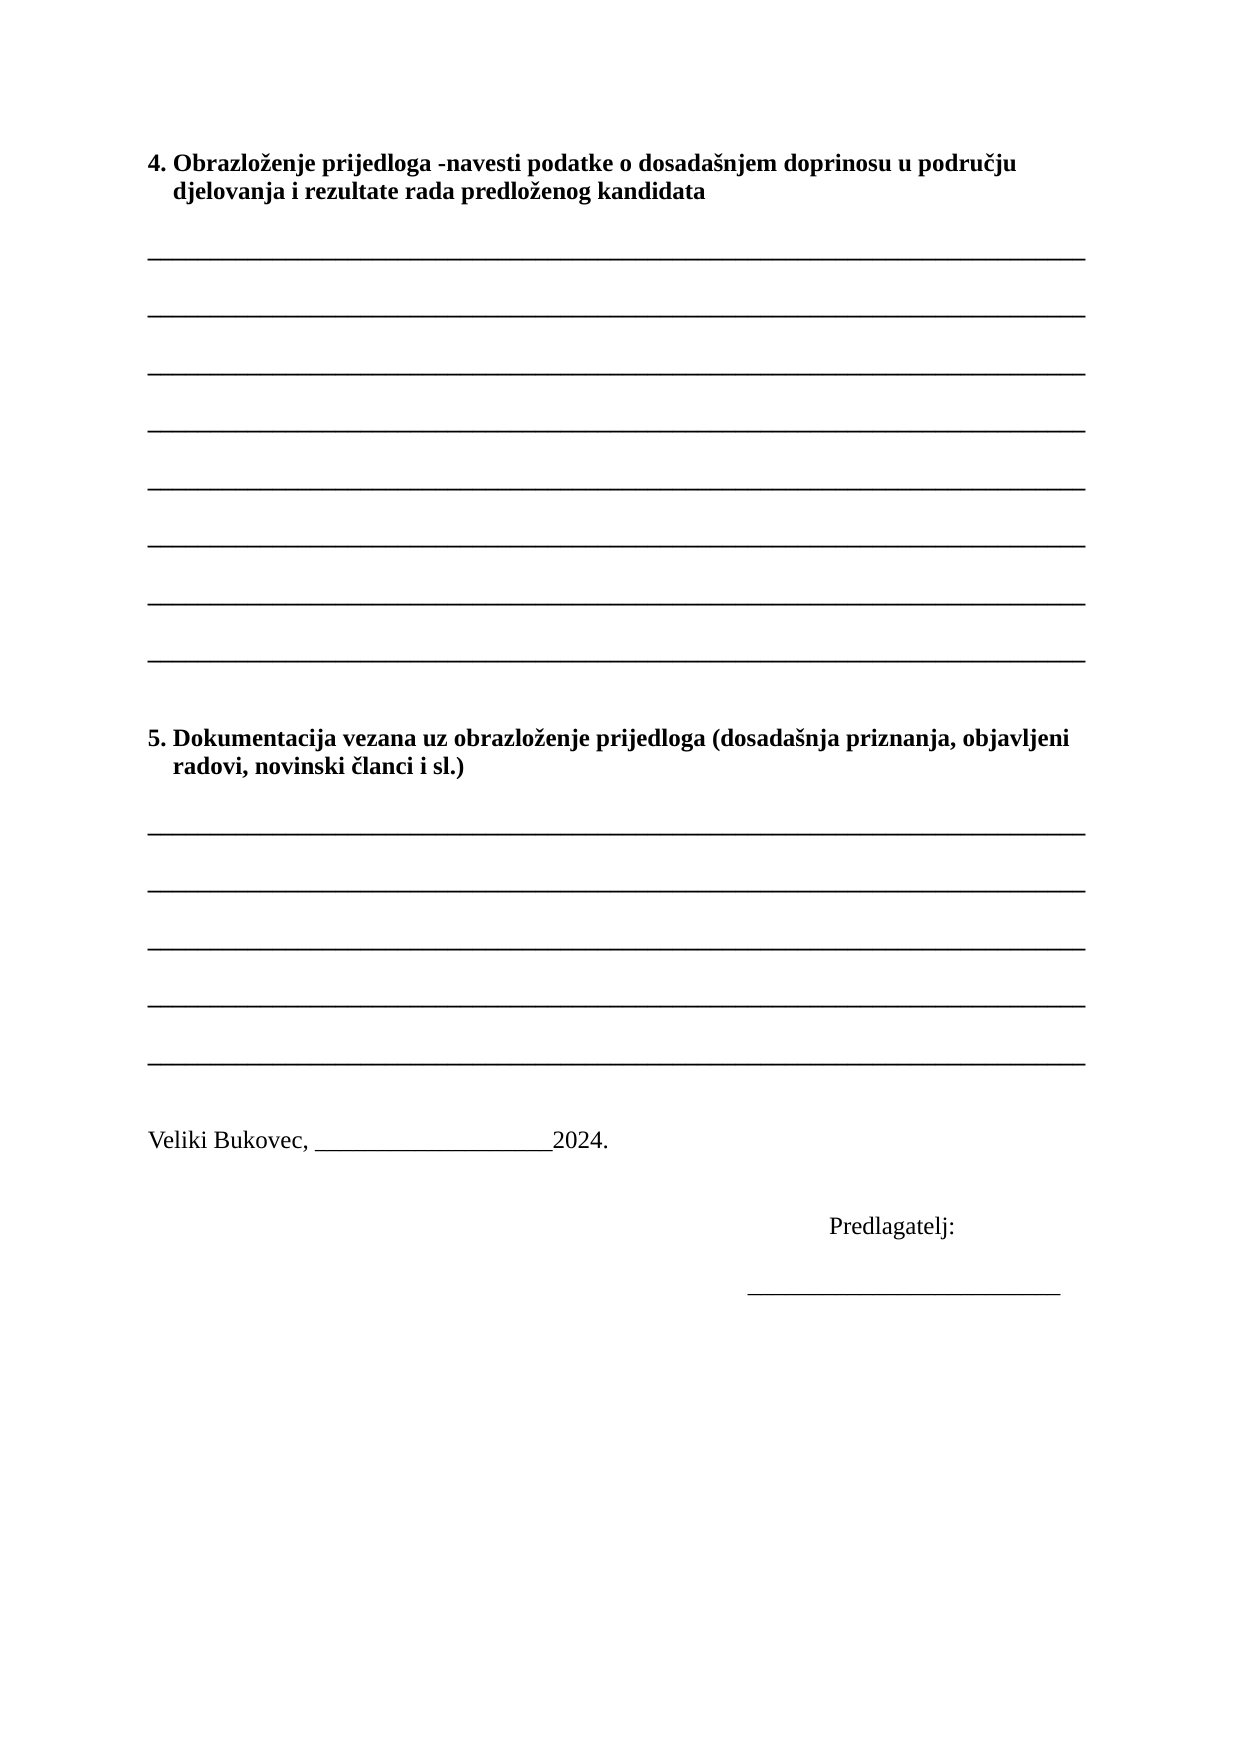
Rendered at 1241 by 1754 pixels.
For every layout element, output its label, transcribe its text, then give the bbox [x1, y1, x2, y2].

text 4. Obrazloženje prijedloga -navesti podatke o dosadašnjem doprinosu u području [148, 148, 1093, 176]
text ___________________________________________________________________________ [148, 291, 1093, 320]
text ___________________________________________________________________________ [148, 636, 1093, 665]
text djelovanja i rezultate rada predloženog kandidata [148, 176, 1093, 205]
text ___________________________________________________________________________ [148, 809, 1093, 838]
text ___________________________________________________________________________ [148, 406, 1093, 435]
text ___________________________________________________________________________ [148, 464, 1093, 493]
text ___________________________________________________________________________ [148, 234, 1093, 263]
text ___________________________________________________________________________ [148, 981, 1093, 1010]
text radovi, novinski članci i sl.) [148, 751, 1093, 780]
text Predlagatelj: [148, 1211, 1093, 1240]
text ___________________________________________________________________________ [148, 924, 1093, 953]
text _________________________ [148, 1269, 1093, 1298]
text ___________________________________________________________________________ [148, 521, 1093, 550]
text ___________________________________________________________________________ [148, 579, 1093, 608]
text ___________________________________________________________________________ [148, 1039, 1093, 1068]
text Veliki Bukovec, ___________________2024. [148, 1125, 1093, 1154]
text 5. Dokumentacija vezana uz obrazloženje prijedloga (dosadašnja priznanja, objavljeni [148, 723, 1093, 751]
text ___________________________________________________________________________ [148, 866, 1093, 895]
text ___________________________________________________________________________ [148, 349, 1093, 378]
